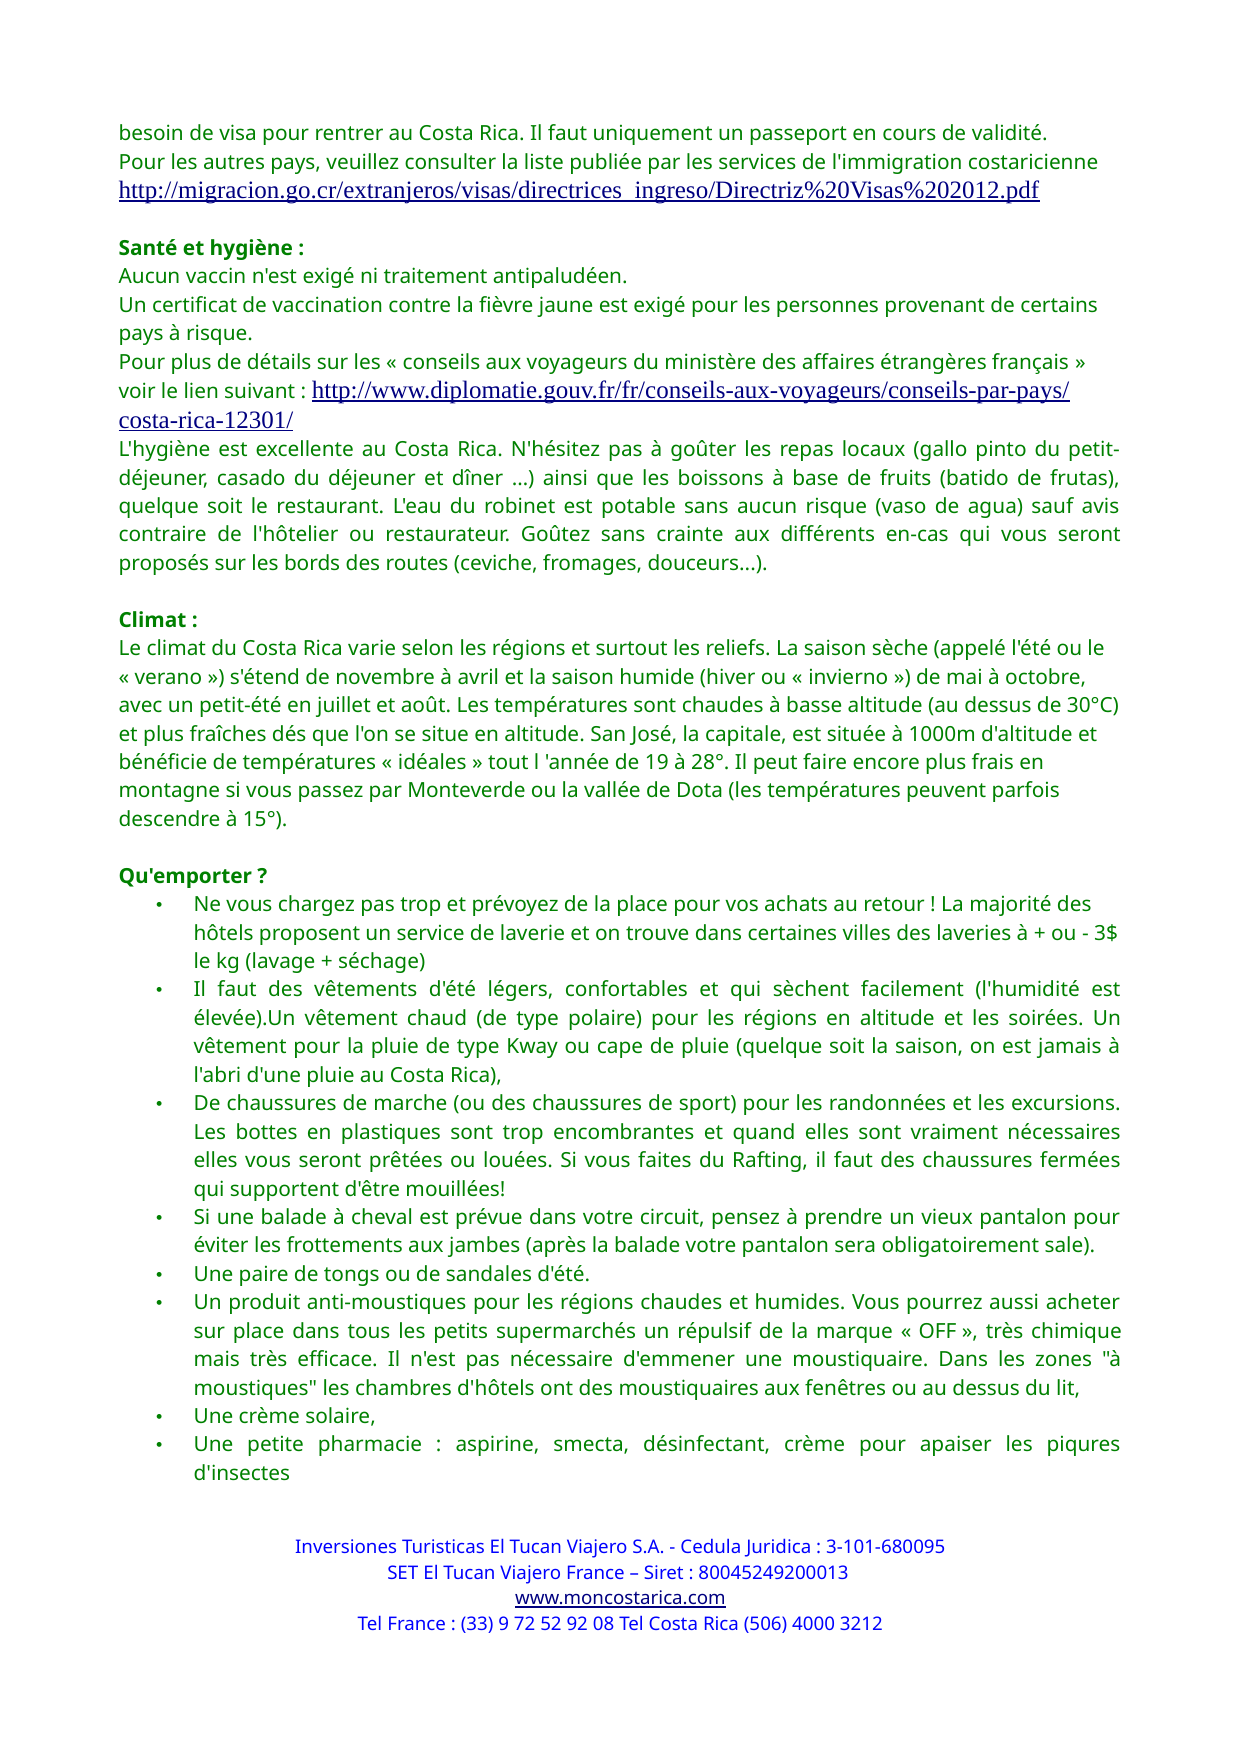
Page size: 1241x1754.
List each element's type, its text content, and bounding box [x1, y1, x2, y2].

text Climat : Le climat du Costa Rica varie selon les régions et surtout les reliefs. La saison sèche (appelé l'été ou le « verano ») s'étend de novembre à avril et la saison humide (hiver ou « invierno ») de mai à octobre, avec un petit-été en juillet et août. Les températures sont chaudes à basse altitude (au dessus de 30°C) et plus fraîches dés que l'on se situe en altitude. San José, la capitale, est située à 1000m d'altitude et bénéficie de températures « idéales » tout l 'année de 19 à 28°. Il peut faire encore plus frais en montagne si vous passez par Monteverde ou la vallée de Dota (les températures peuvent parfois descendre à 15°). [118, 576, 1122, 832]
list Une petite pharmacie : aspirine, smecta, désinfectant, crème pour apaiser les piqures d'insectes [156, 1429, 1122, 1486]
list De chaussures de marche (ou des chaussures de sport) pour les randonnées et les excursions. Les bottes en plastiques sont trop encombrantes et quand elles sont vraiment nécessaires elles vous seront prêtées ou louées. Si vous faites du Rafting, il faut des chaussures fermées qui supportent d'être mouillées! [156, 1088, 1122, 1202]
text Santé et hygiène : Aucun vaccin n'est exigé ni traitement antipaludéen. [118, 233, 1122, 290]
text Pour les autres pays, veuillez consulter la liste publiée par les services de l'immigration costaricienne [118, 147, 1122, 175]
list Une crème solaire, [156, 1401, 1122, 1429]
list Si une balade à cheval est prévue dans votre circuit, pensez à prendre un vieux pantalon pour éviter les frottements aux jambes (après la balade votre pantalon sera obligatoirement sale). [156, 1202, 1122, 1259]
list Une paire de tongs ou de sandales d'été. [156, 1259, 1122, 1287]
text http://migracion.go.cr/extranjeros/visas/directrices_ingreso/Directriz%20Visas%202012.pdf [118, 175, 1122, 205]
list Ne vous chargez pas trop et prévoyez de la place pour vos achats au retour ! La majorité des hôtels proposent un service de laverie et on trouve dans certaines villes des laveries à + ou - 3$ le kg (lavage + séchage) [156, 889, 1122, 974]
text Un certificat de vaccination contre la fièvre jaune est exigé pour les personnes provenant de certains pays à risque. [118, 290, 1122, 347]
text besoin de visa pour rentrer au Costa Rica. Il faut uniquement un passeport en cours de validité. [118, 118, 1122, 147]
list Un produit anti-moustiques pour les régions chaudes et humides. Vous pourrez aussi acheter sur place dans tous les petits supermarchés un répulsif de la marque « OFF », très chimique mais très efficace. Il n'est pas nécessaire d'emmener une moustiquaire. Dans les zones "à moustiques" les chambres d'hôtels ont des moustiquaires aux fenêtres ou au dessus du lit, [156, 1287, 1122, 1401]
list Il faut des vêtements d'été légers, confortables et qui sèchent facilement (l'humidité est élevée).Un vêtement chaud (de type polaire) pour les régions en altitude et les soirées. Un vêtement pour la pluie de type Kway ou cape de pluie (quelque soit la saison, on est jamais à l'abri d'une pluie au Costa Rica), [156, 974, 1122, 1088]
text Qu'emporter ? [118, 832, 1122, 889]
text L'hygiène est excellente au Costa Rica. N'hésitez pas à goûter les repas locaux (gallo pinto du petit-déjeuner, casado du déjeuner et dîner …) ainsi que les boissons à base de fruits (batido de frutas), quelque soit le restaurant. L'eau du robinet est potable sans aucun risque (vaso de agua) sauf avis contraire de l'hôtelier ou restaurateur. Goûtez sans crainte aux différents en-cas qui vous seront proposés sur les bords des routes (ceviche, fromages, douceurs...). [118, 434, 1122, 576]
text Pour plus de détails sur les « conseils aux voyageurs du ministère des affaires étrangères français » voir le lien suivant : http://www.diplomatie.gouv.fr/fr/conseils-aux-voyageurs/conseils-par-pays/costa-rica-12301/ [118, 347, 1122, 434]
